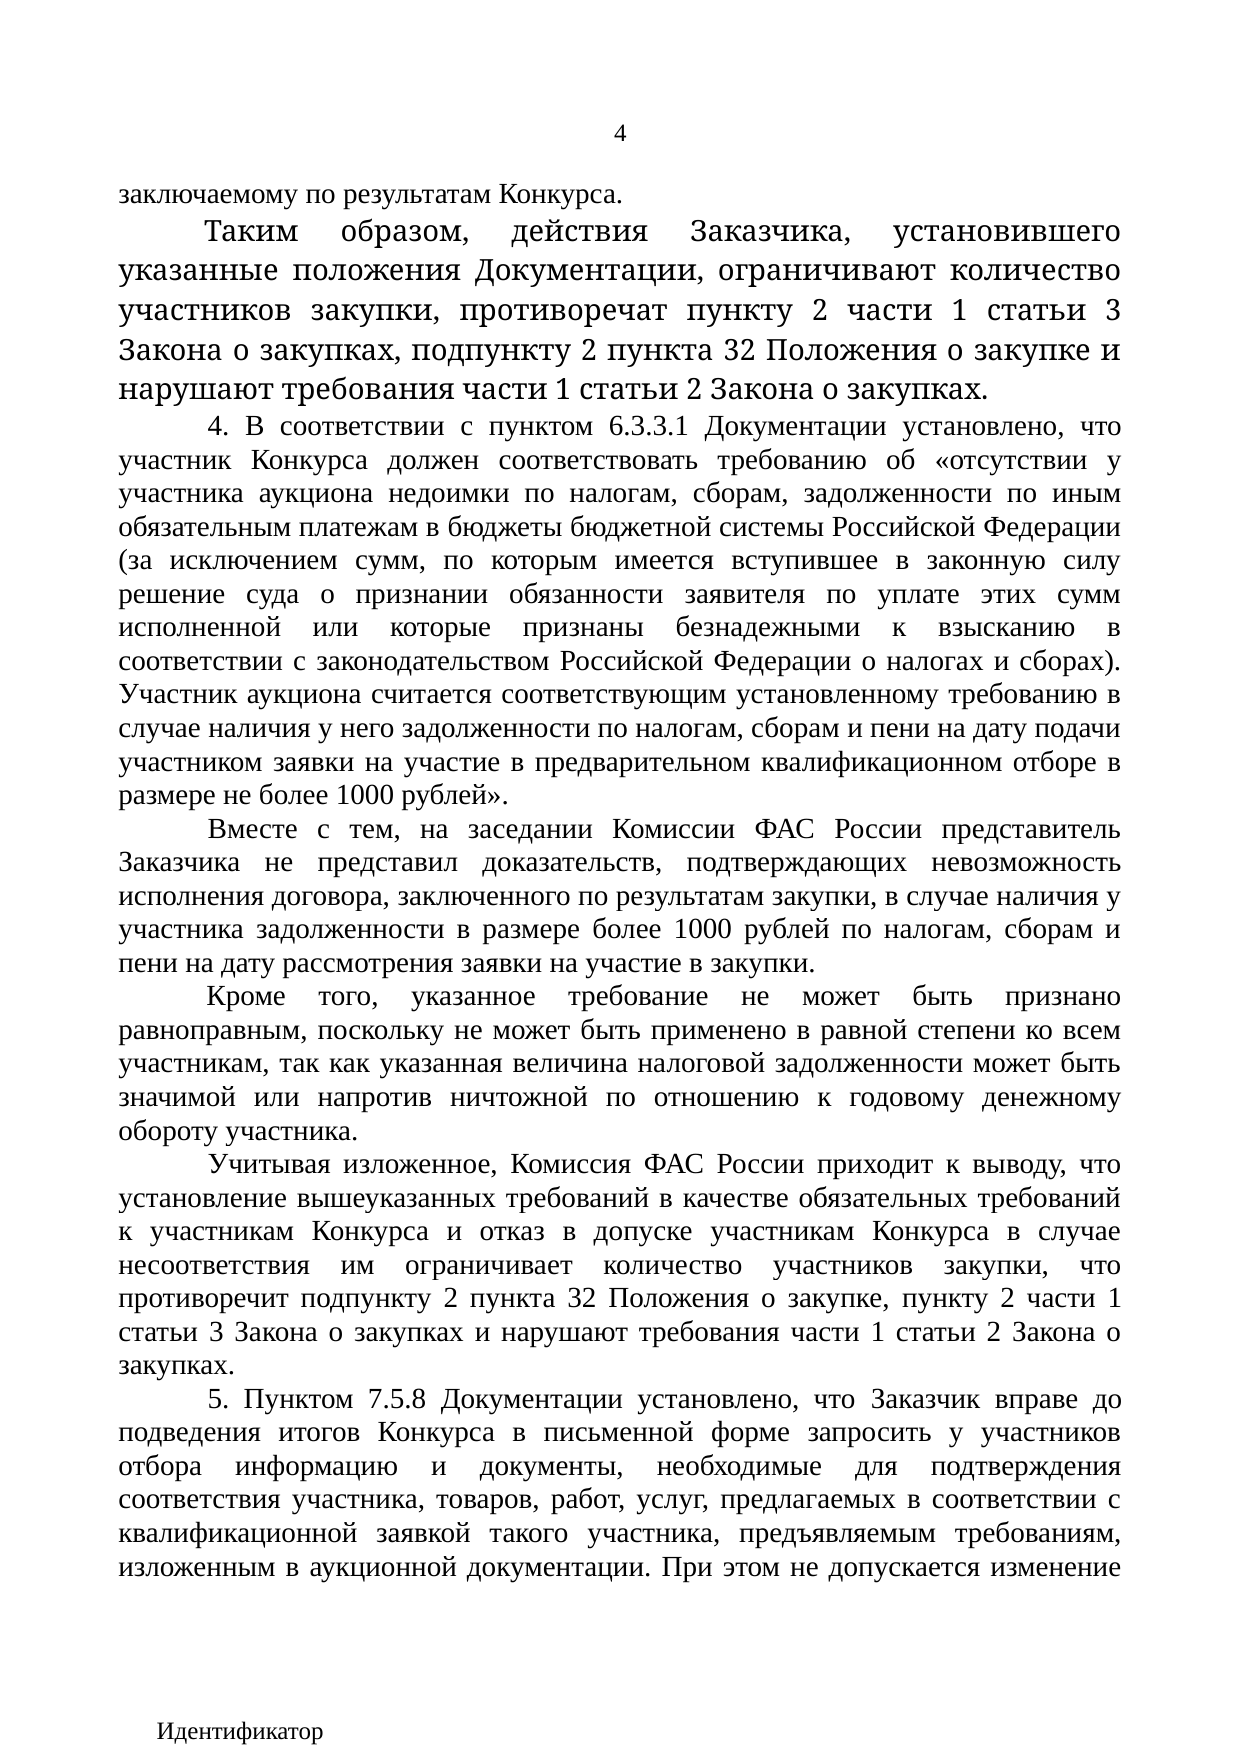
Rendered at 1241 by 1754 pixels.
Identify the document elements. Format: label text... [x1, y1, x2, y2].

text 4. В соответствии с пунктом 6.3.3.1 Документации установлено, что участник Конкурса должен соответствовать требованию об «отсутствии у участника аукциона недоимки по налогам, сборам, задолженности по иным обязательным платежам в бюджеты бюджетной системы Российской Федерации (за исключением сумм, по которым имеется вступившее в законную силу решение суда о признании обязанности заявителя по уплате этих сумм исполненной или которые признаны безнадежными к взысканию в соответствии с законодательством Российской Федерации о налогах и сборах). Участник аукциона считается соответствующим установленному требованию в случае наличия у него задолженности по налогам, сборам и пени на дату подачи участником заявки на участие в предварительном квалификационном отборе в размере не более 1000 рублей». [118, 408, 1122, 811]
text Таким образом, действия Заказчика, установившего указанные положения Документации, ограничивают количество участников закупки, противоречат пункту 2 части 1 статьи 3 Закона о закупках, подпункту 2 пункта 32 Положения о закупке и нарушают требования части 1 статьи 2 Закона о закупках. [118, 210, 1122, 408]
text Учитывая изложенное, Комиссия ФАС России приходит к выводу, что установление вышеуказанных требований в качестве обязательных требований к участникам Конкурса и отказ в допуске участникам Конкурса в случае несоответствия им ограничивает количество участников закупки, что противоречит подпункту 2 пункта 32 Положения о закупке, пункту 2 части 1 статьи 3 Закона о закупках и нарушают требования части 1 статьи 2 Закона о закупках. [118, 1146, 1122, 1381]
text Кроме того, указанное требование не может быть признано равноправным, поскольку не может быть применено в равной степени ко всем участникам, так как указанная величина налоговой задолженности может быть значимой или напротив ничтожной по отношению к годовому денежному обороту участника. [118, 978, 1122, 1146]
text 5. Пунктом 7.5.8 Документации установлено, что Заказчик вправе до подведения итогов Конкурса в письменной форме запросить у участников отбора информацию и документы, необходимые для подтверждения соответствия участника, товаров, работ, услуг, предлагаемых в соответствии с квалификационной заявкой такого участника, предъявляемым требованиям, изложенным в аукционной документации. При этом не допускается изменение [118, 1381, 1122, 1582]
text заключаемому по результатам Конкурса. [118, 176, 1122, 210]
text Вместе с тем, на заседании Комиссии ФАС России представитель Заказчика не представил доказательств, подтверждающих невозможность исполнения договора, заключенного по результатам закупки, в случае наличия у участника задолженности в размере более 1000 рублей по налогам, сборам и пени на дату рассмотрения заявки на участие в закупки. [118, 811, 1122, 978]
